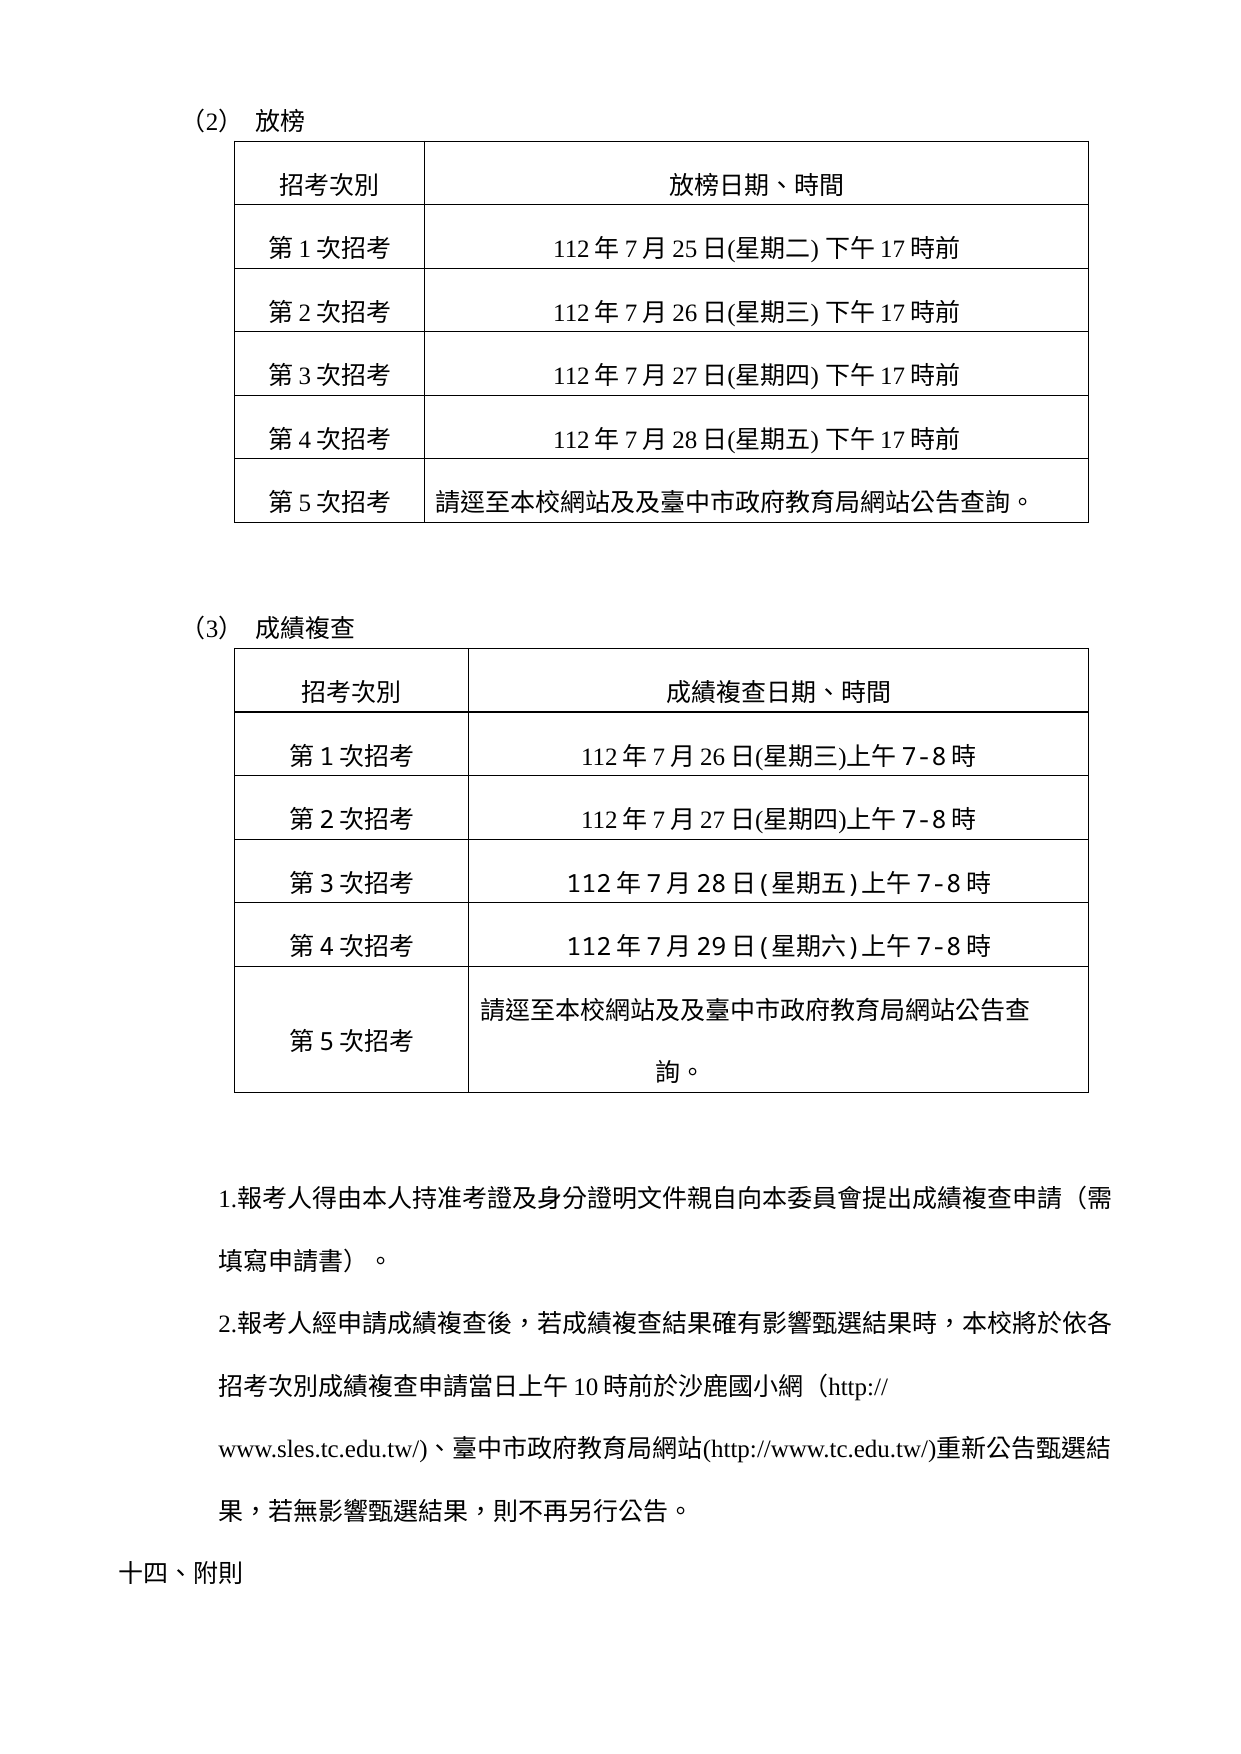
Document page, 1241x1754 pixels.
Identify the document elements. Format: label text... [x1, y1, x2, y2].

table_cell 第5次招考 [235, 459, 424, 522]
table_cell 第2次招考 [235, 776, 468, 838]
table_header 招考次別 [235, 142, 424, 204]
table_cell 第1次招考 [235, 205, 424, 268]
table_cell 112年7月25日(星期二) 下午17時前 [425, 205, 1088, 268]
table_cell 112年7月27日(星期四)上午7-8時 [469, 776, 1088, 838]
text 十四、附則 [118, 1530, 1122, 1593]
text 1.報考人得由本人持准考證及身分證明文件親自向本委員會提出成績複查申請（需填寫申請書）。 [218, 1155, 1122, 1280]
table_cell 第5次招考 [235, 967, 468, 1092]
table_cell 112年7月26日(星期三) 下午17時前 [425, 269, 1088, 331]
table_cell 第4次招考 [235, 903, 468, 966]
table_header 成績複查日期、時間 [469, 649, 1088, 711]
table_header 招考次別 [235, 649, 468, 711]
table_cell 第2次招考 [235, 269, 424, 331]
list 放榜 [181, 78, 1122, 141]
table_cell 第1次招考 [235, 713, 468, 775]
table_cell 112年7月28日(星期五)上午7-8時 [469, 840, 1088, 902]
text 2.報考人經申請成績複查後，若成績複查結果確有影響甄選結果時，本校將於依各招考次別成績複查申請當日上午10時前於沙鹿國小網（http://www.sles.tc.edu.tw/)、臺中市政府教育局網站(http://www.tc.edu.tw/)重新公告甄選結果，若無影響甄選結果，則不再另行公告。 [218, 1280, 1122, 1530]
table_cell 第3次招考 [235, 840, 468, 902]
list 成績複查 [181, 585, 1122, 648]
table_cell 112年7月28日(星期五) 下午17時前 [425, 396, 1088, 458]
table_cell 112年7月27日(星期四) 下午17時前 [425, 332, 1088, 395]
table_cell 請逕至本校網站及及臺中市政府教育局網站公告查詢。 [425, 459, 1088, 522]
table_header 放榜日期、時間 [425, 142, 1088, 204]
table_cell 112年7月29日(星期六)上午7-8時 [469, 903, 1088, 966]
table_cell 請逕至本校網站及及臺中市政府教育局網站公告查詢。 [469, 967, 1088, 1092]
table_cell 112年7月26日(星期三)上午7-8時 [469, 713, 1088, 775]
table_cell 第3次招考 [235, 332, 424, 395]
table_cell 第4次招考 [235, 396, 424, 458]
